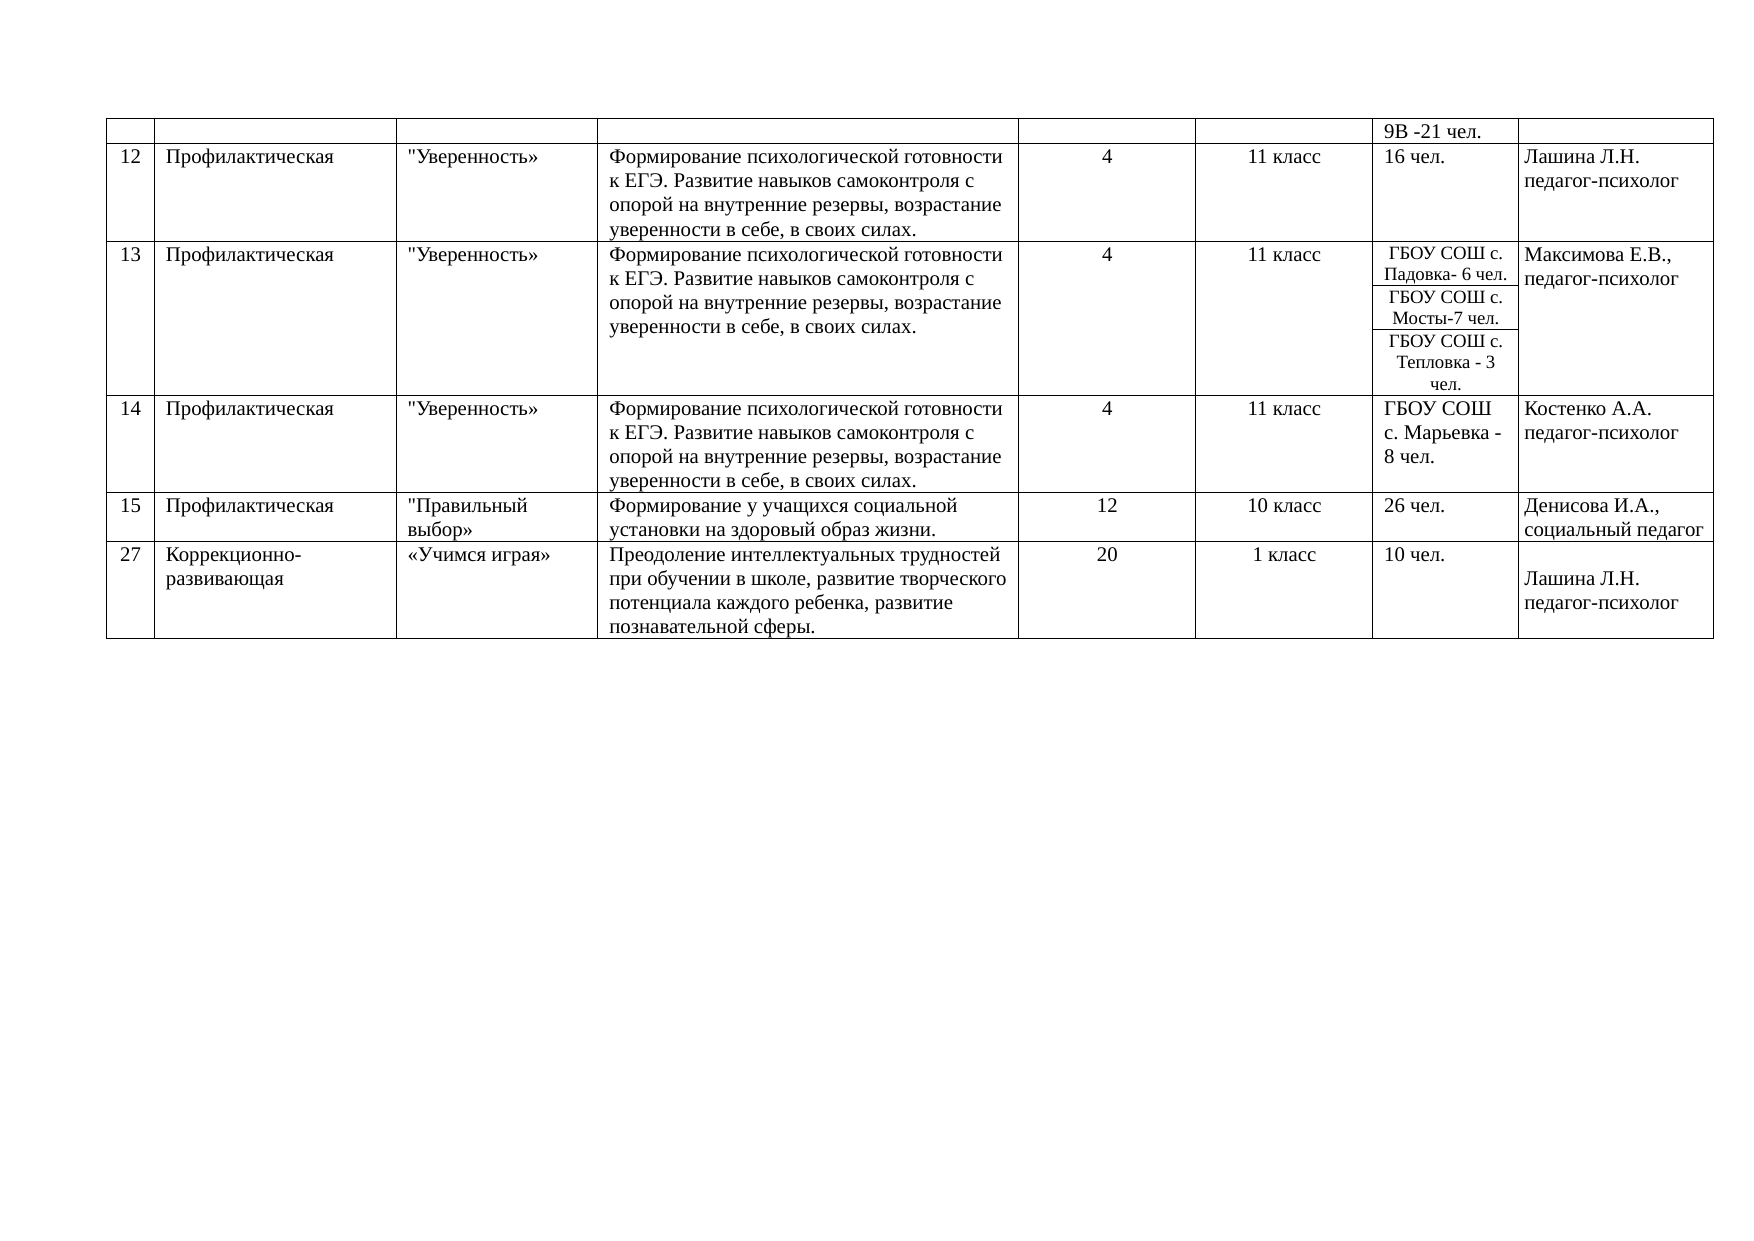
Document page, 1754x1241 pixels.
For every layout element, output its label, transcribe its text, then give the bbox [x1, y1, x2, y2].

table_cell 4 [1019, 242, 1195, 394]
table_cell Формирование психологической готовности к ЕГЭ. Развитие навыков самоконтроля с опорой на внутренние резервы, возрастание уверенности в себе, в своих силах. [598, 144, 1018, 241]
table_cell 13 [107, 242, 154, 394]
table_cell [397, 119, 597, 143]
table_cell [1196, 119, 1372, 143]
table_cell 11 класс [1196, 242, 1372, 394]
table_cell 4 [1019, 144, 1195, 241]
table_cell "Уверенность» [397, 396, 597, 492]
table_cell 9В -21 чел. [1373, 119, 1518, 143]
table_cell ГБОУ СОШ с. Падовка- 6 чел. [1373, 242, 1518, 285]
table_cell [1019, 119, 1195, 143]
table_cell 20 [1019, 542, 1195, 638]
table_cell 12 [107, 144, 154, 241]
table_cell Максимова Е.В., педагог-психолог [1519, 242, 1713, 394]
table_cell "Уверенность» [397, 242, 597, 394]
table_cell Формирование психологической готовности к ЕГЭ. Развитие навыков самоконтроля с опорой на внутренние резервы, возрастание уверенности в себе, в своих силах. [598, 242, 1018, 394]
table_cell «Учимся играя» [397, 542, 597, 638]
table_cell Формирование психологической готовности к ЕГЭ. Развитие навыков самоконтроля с опорой на внутренние резервы, возрастание уверенности в себе, в своих силах. [598, 396, 1018, 492]
table_cell [155, 119, 396, 143]
table_cell [1519, 119, 1713, 143]
table_cell Лашина Л.Н. педагог-психолог [1519, 542, 1713, 638]
table_cell Преодоление интеллектуальных трудностей при обучении в школе, развитие творческого потенциала каждого ребенка, развитие познавательной сферы. [598, 542, 1018, 638]
table_cell 27 [107, 542, 154, 638]
table_cell 15 [107, 493, 154, 541]
table_cell 26 чел. [1373, 493, 1518, 541]
table_cell Профилактическая [155, 242, 396, 394]
table_cell [107, 119, 154, 143]
table_cell "Уверенность» [397, 144, 597, 241]
table_cell Формирование у учащихся социальной установки на здоровый образ жизни. [598, 493, 1018, 541]
table_cell ГБОУ СОШ с. Тепловка - 3 чел. [1373, 330, 1518, 394]
table_cell 14 [107, 396, 154, 492]
table_cell Профилактическая [155, 144, 396, 241]
table_cell Костенко А.А. педагог-психолог [1519, 396, 1713, 492]
table_cell 16 чел. [1373, 144, 1518, 241]
table_cell 4 [1019, 396, 1195, 492]
table_cell 10 класс [1196, 493, 1372, 541]
table_cell Коррекционно-развивающая [155, 542, 396, 638]
table_cell ГБОУ СОШ с. Марьевка -8 чел. [1373, 396, 1518, 492]
table_cell Лашина Л.Н. педагог-психолог [1519, 144, 1713, 241]
table_cell Профилактическая [155, 396, 396, 492]
table_cell 10 чел. [1373, 542, 1518, 638]
table_cell "Правильный выбор» [397, 493, 597, 541]
table_cell ГБОУ СОШ с. Мосты-7 чел. [1373, 286, 1518, 329]
table_cell 11 класс [1196, 144, 1372, 241]
table_cell 11 класс [1196, 396, 1372, 492]
table_cell Профилактическая [155, 493, 396, 541]
table_cell 1 класс [1196, 542, 1372, 638]
table_cell 12 [1019, 493, 1195, 541]
table_cell Денисова И.А., социальный педагог [1519, 493, 1713, 541]
table_cell [598, 119, 1018, 143]
